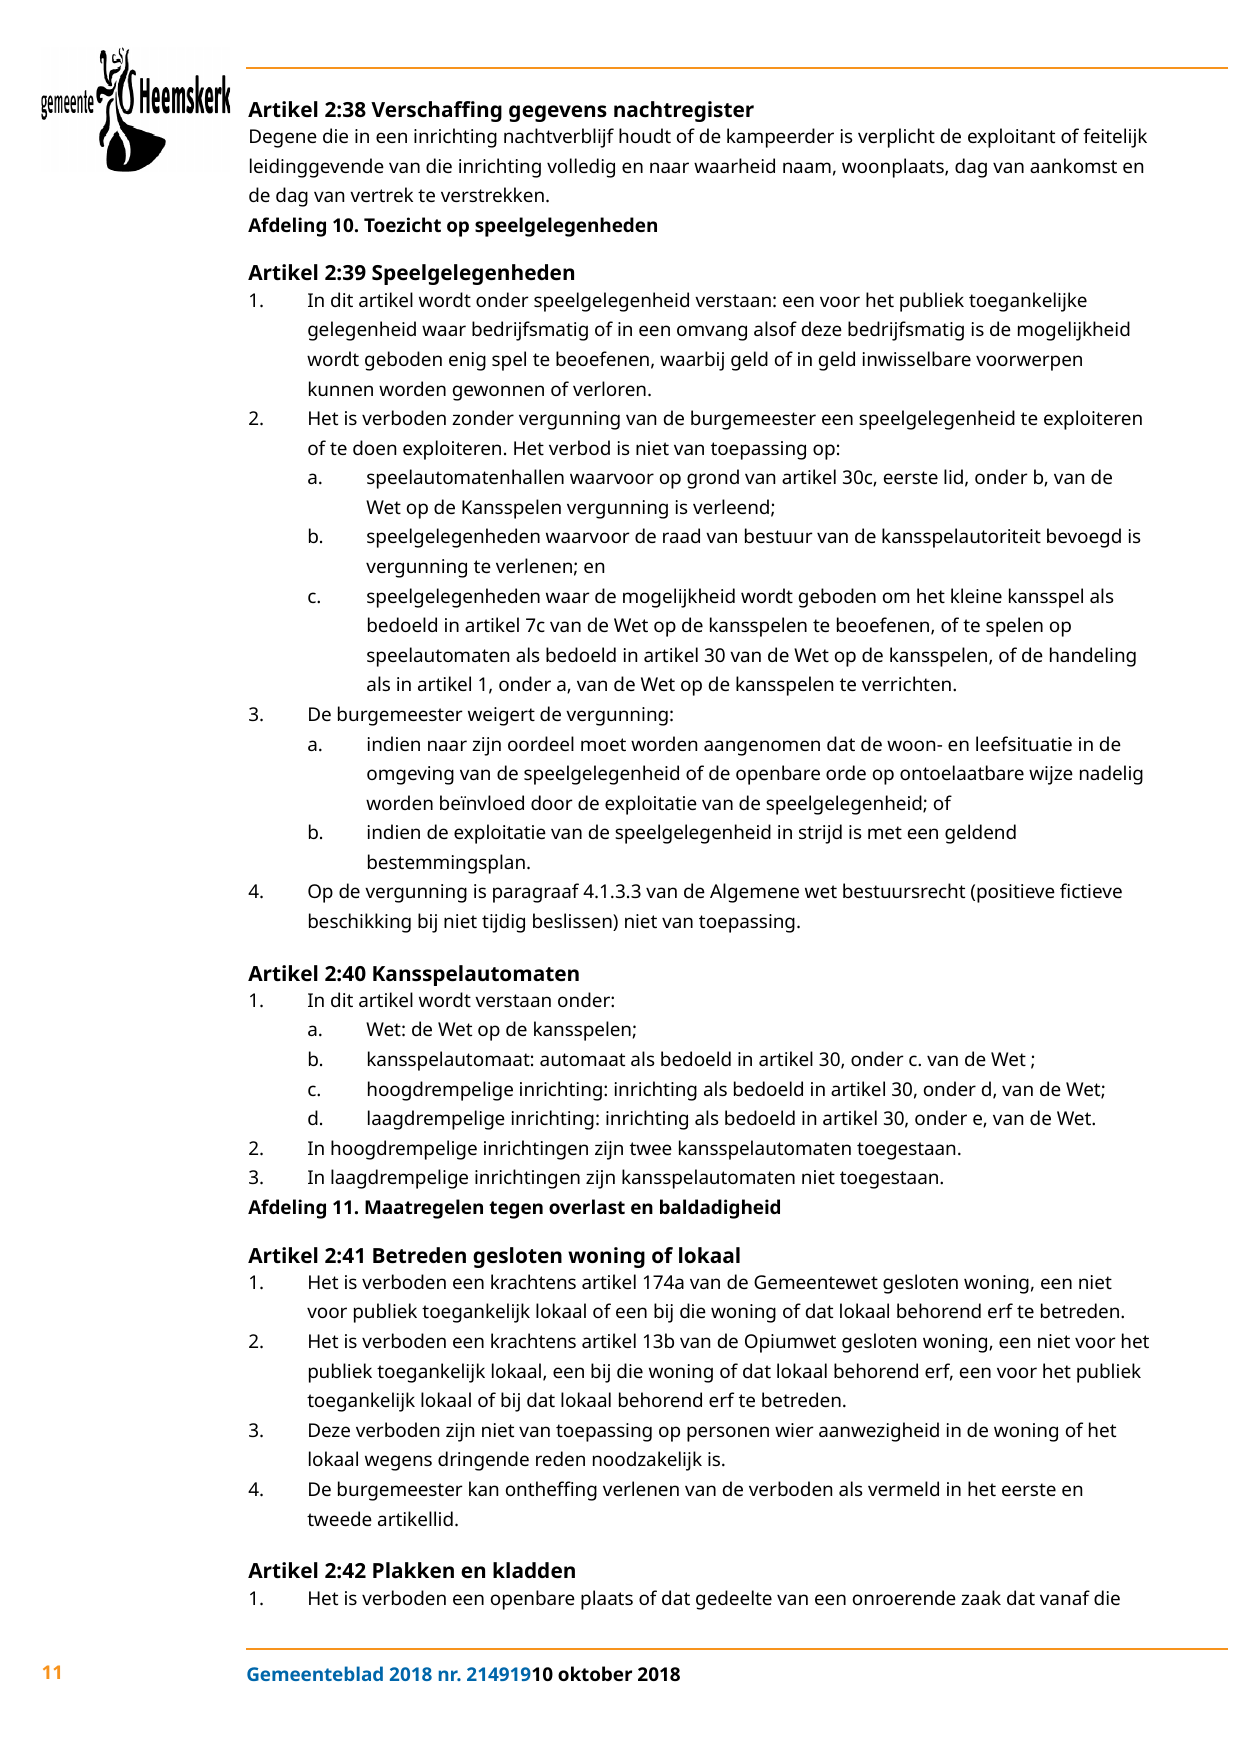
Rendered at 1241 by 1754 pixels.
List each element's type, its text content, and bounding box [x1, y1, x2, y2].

text Artikel 2:41 Betreden gesloten woning of lokaal [248, 1241, 1152, 1269]
text Afdeling 11. Maatregelen tegen overlast en baldadigheid [248, 1194, 1152, 1220]
text Afdeling 10. Toezicht op speelgelegenheden [248, 212, 1152, 238]
text Degene die in een inrichting nachtverblijf houdt of de kampeerder is verplicht de exploitant of feitelijk leidinggevende van die inrichting volledig en naar waarheid naam, woonplaats, dag van aankomst en de dag van vertrek te verstrekken. [248, 123, 1152, 208]
list In dit artikel wordt verstaan onder: [248, 987, 1152, 1013]
list Het is verboden een krachtens artikel 13b van de Opiumwet gesloten woning, een niet voor het publiek toegankelijk lokaal, een bij die woning of dat lokaal behorend erf, een voor het publiek toegankelijk lokaal of bij dat lokaal behorend erf te betreden. [248, 1328, 1152, 1413]
text Artikel 2:38 Verschaffing gegevens nachtregister [248, 95, 1152, 123]
list Het is verboden een krachtens artikel 174a van de Gemeentewet gesloten woning, een niet voor publiek toegankelijk lokaal of een bij die woning of dat lokaal behorend erf te betreden. [248, 1269, 1152, 1324]
list De burgemeester kan ontheffing verlenen van de verboden als vermeld in het eerste en tweede artikellid. [248, 1476, 1152, 1532]
list De burgemeester weigert de vergunning: [248, 701, 1152, 727]
list Het is verboden een openbare plaats of dat gedeelte van een onroerende zaak dat vanaf die [248, 1585, 1152, 1610]
list kansspelautomaat: automaat als bedoeld in artikel 30, onder c. van de Wet ; [307, 1046, 1152, 1072]
list In dit artikel wordt onder speelgelegenheid verstaan: een voor het publiek toegankelijke gelegenheid waar bedrijfsmatig of in een omvang alsof deze bedrijfsmatig is de mogelijkheid wordt geboden enig spel te beoefenen, waarbij geld of in geld inwisselbare voorwerpen kunnen worden gewonnen of verloren. [248, 287, 1152, 401]
list indien naar zijn oordeel moet worden aangenomen dat de woon- en leefsituatie in de omgeving van de speelgelegenheid of de openbare orde op ontoelaatbare wijze nadelig worden beïnvloed door de exploitatie van de speelgelegenheid; of [307, 731, 1152, 816]
picture [41, 47, 231, 172]
text Artikel 2:42 Plakken en kladden [248, 1556, 1152, 1585]
list Wet: de Wet op de kansspelen; [307, 1017, 1152, 1042]
list speelgelegenheden waarvoor de raad van bestuur van de kansspelautoriteit bevoegd is vergunning te verlenen; en [307, 524, 1152, 579]
list speelgelegenheden waar de mogelijkheid wordt geboden om het kleine kansspel als bedoeld in artikel 7c van de Wet op de kansspelen te beoefenen, of te spelen op speelautomaten als bedoeld in artikel 30 van de Wet op de kansspelen, of de handeling als in artikel 1, onder a, van de Wet op de kansspelen te verrichten. [307, 583, 1152, 697]
list In hoogdrempelige inrichtingen zijn twee kansspelautomaten toegestaan. [248, 1135, 1152, 1161]
list Deze verboden zijn niet van toepassing op personen wier aanwezigheid in de woning of het lokaal wegens dringende reden noodzakelijk is. [248, 1417, 1152, 1472]
text Artikel 2:39 Speelgelegenheden [248, 258, 1152, 287]
list Het is verboden zonder vergunning van de burgemeester een speelgelegenheid te exploiteren of te doen exploiteren. Het verbod is niet van toepassing op: [248, 405, 1152, 461]
list indien de exploitatie van de speelgelegenheid in strijd is met een geldend bestemmingsplan. [307, 819, 1152, 875]
list In laagdrempelige inrichtingen zijn kansspelautomaten niet toegestaan. [248, 1164, 1152, 1190]
list laagdrempelige inrichting: inrichting als bedoeld in artikel 30, onder e, van de Wet. [307, 1105, 1152, 1131]
text Artikel 2:40 Kansspelautomaten [248, 959, 1152, 987]
list speelautomatenhallen waarvoor op grond van artikel 30c, eerste lid, onder b, van de Wet op de Kansspelen vergunning is verleend; [307, 464, 1152, 520]
list hoogdrempelige inrichting: inrichting als bedoeld in artikel 30, onder d, van de Wet; [307, 1076, 1152, 1102]
list Op de vergunning is paragraaf 4.1.3.3 van de Algemene wet bestuursrecht (positieve fictieve beschikking bij niet tijdig beslissen) niet van toepassing. [248, 879, 1152, 934]
